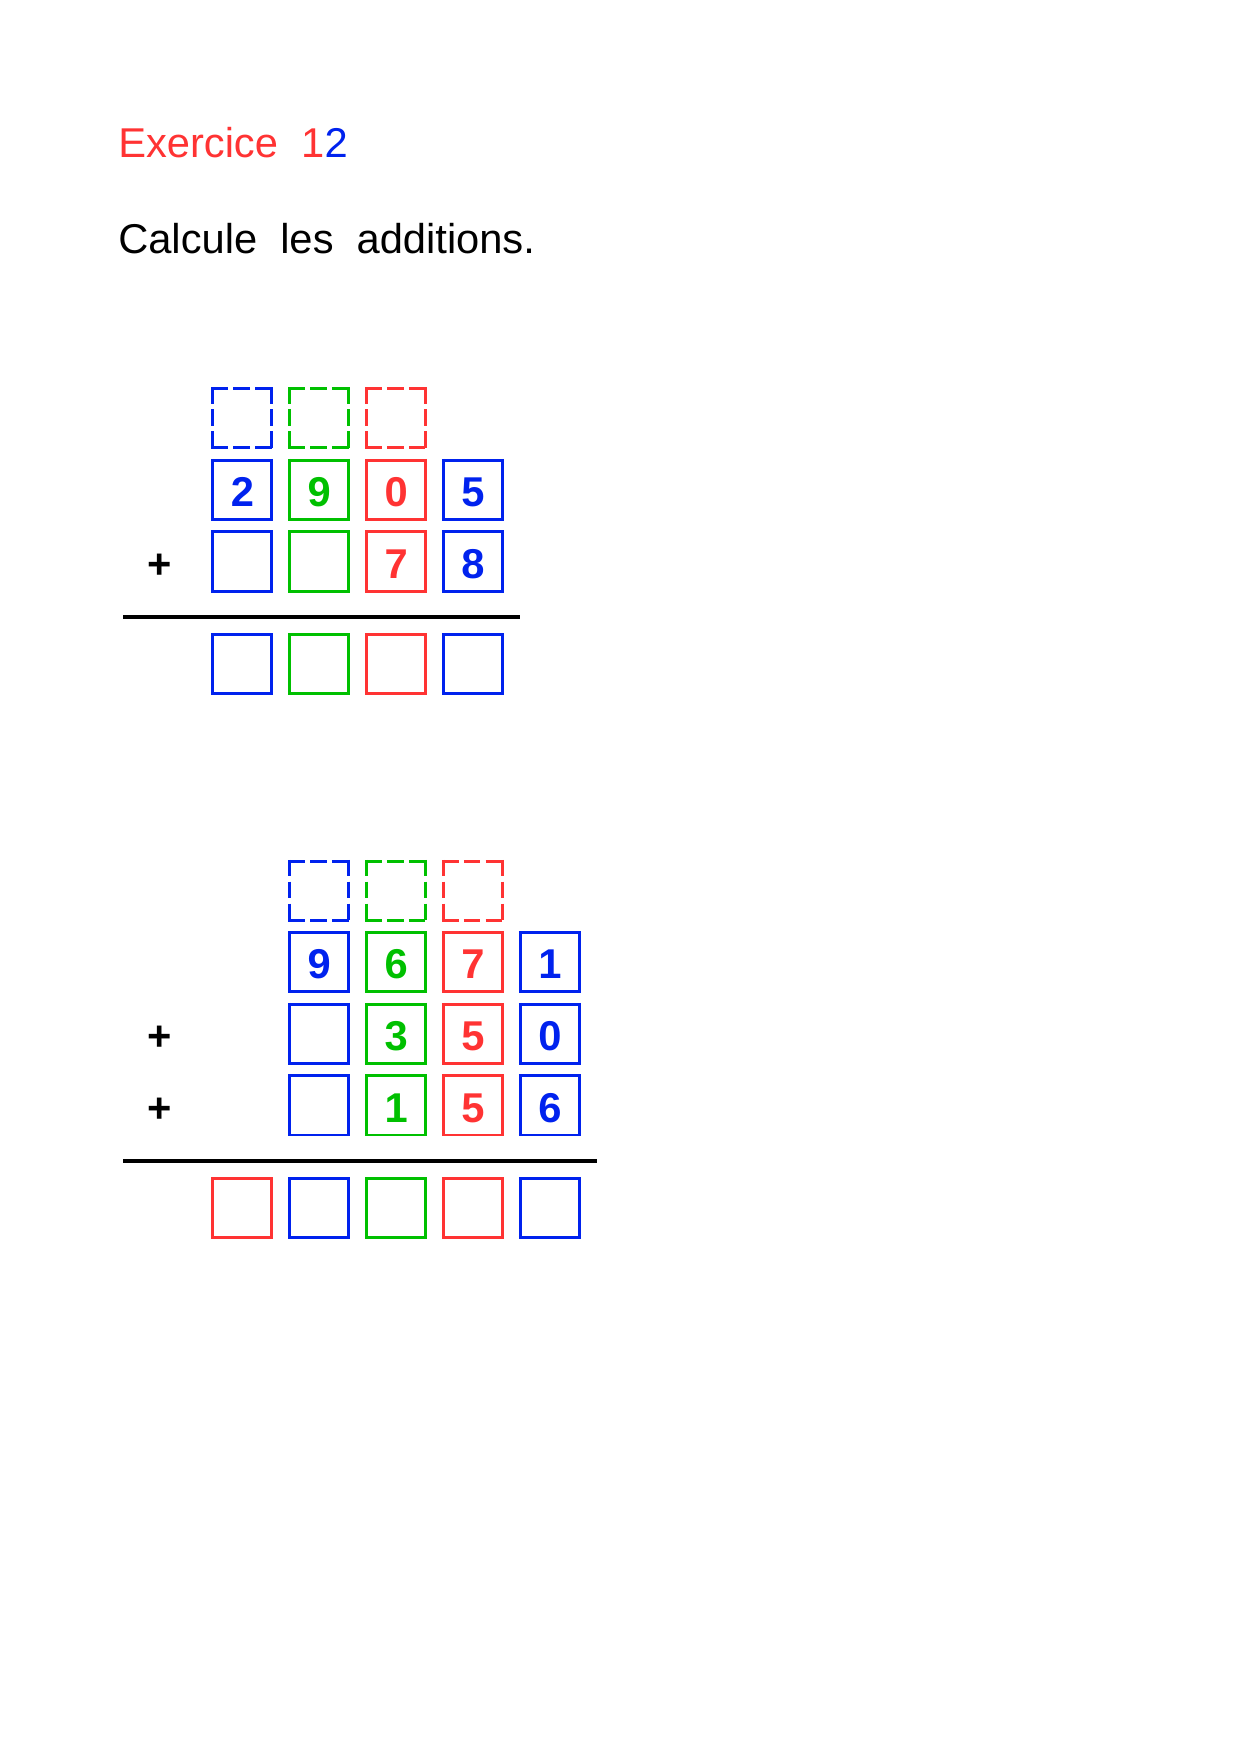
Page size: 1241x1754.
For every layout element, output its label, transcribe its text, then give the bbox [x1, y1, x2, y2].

table_cell [503, 387, 520, 446]
table_cell [426, 627, 443, 633]
table_cell [123, 387, 195, 446]
table_cell 5 [445, 1077, 501, 1133]
table_cell [290, 1146, 349, 1158]
table_cell [366, 521, 426, 530]
table_header [520, 847, 579, 860]
table_cell [443, 627, 502, 633]
table_header [290, 375, 349, 387]
table_cell [426, 590, 443, 602]
table_cell [503, 990, 520, 1003]
table_cell [195, 387, 213, 446]
table_cell [504, 1003, 519, 1062]
table_cell [290, 387, 349, 446]
table_cell [272, 1074, 288, 1133]
table_cell [272, 602, 289, 614]
table_cell [350, 931, 365, 990]
table_cell [445, 636, 501, 692]
table_cell [579, 990, 597, 1003]
table_cell [290, 1163, 349, 1171]
table_cell [118, 1003, 123, 1062]
table_header [123, 847, 195, 860]
table_cell [213, 990, 272, 1003]
table_header [520, 375, 1157, 705]
table_cell [291, 533, 347, 589]
table_cell [118, 1134, 123, 1146]
table_cell [118, 1074, 123, 1133]
table_cell [118, 633, 123, 692]
table_cell [214, 636, 270, 692]
table_cell 6 [522, 1077, 578, 1133]
table_header [195, 847, 213, 860]
table_cell [443, 619, 502, 627]
table_cell 5 [445, 462, 501, 518]
table_cell [366, 695, 426, 705]
table_cell [290, 593, 349, 602]
table_cell [118, 919, 123, 931]
table_cell [123, 633, 195, 692]
table_cell [214, 533, 270, 589]
table_cell [503, 1171, 520, 1177]
table_cell [118, 1062, 123, 1074]
table_cell [579, 860, 597, 919]
table_cell [366, 619, 426, 627]
table_cell [579, 1171, 597, 1177]
table_cell [214, 1180, 270, 1236]
table_header [118, 375, 123, 387]
table_cell 0 [368, 462, 424, 518]
table_cell [195, 1062, 213, 1074]
table_cell [123, 1163, 195, 1171]
table_cell [349, 1062, 366, 1074]
table_cell [123, 1062, 195, 1074]
table_cell [349, 619, 366, 627]
table_cell [118, 1177, 123, 1236]
table_cell [443, 1171, 502, 1177]
table_cell [195, 1074, 213, 1133]
table_cell [272, 619, 289, 627]
table_header [579, 847, 597, 860]
table_cell [272, 1134, 289, 1146]
table_cell [213, 602, 272, 614]
table_header [366, 375, 426, 387]
table_cell [504, 1177, 519, 1236]
table_cell [427, 1177, 442, 1236]
table_cell [366, 860, 426, 919]
table_cell [195, 459, 211, 518]
table_cell [503, 518, 520, 530]
table_cell [426, 1062, 443, 1074]
table_cell [118, 692, 123, 705]
table_header [443, 375, 502, 387]
table_cell [213, 1163, 272, 1171]
table_cell [273, 530, 288, 589]
table_cell [520, 993, 579, 1003]
table_cell [366, 993, 426, 1003]
table_cell [520, 1065, 579, 1074]
table_cell [195, 1134, 213, 1146]
table_cell [503, 1236, 520, 1249]
table_cell [503, 590, 520, 602]
table_cell [443, 860, 502, 919]
table_cell [272, 931, 288, 990]
table_cell [520, 1171, 579, 1177]
table_cell [290, 1171, 349, 1177]
table_cell [503, 919, 520, 931]
table_cell [350, 633, 365, 692]
table_cell [291, 1006, 347, 1062]
table_cell [272, 518, 289, 530]
table_cell [366, 446, 426, 459]
table_cell [272, 1062, 289, 1074]
table_cell [426, 1163, 443, 1171]
table_header [272, 375, 289, 387]
table_cell [522, 1180, 578, 1236]
table_cell [349, 446, 366, 459]
table_cell [349, 1146, 366, 1158]
table_cell [503, 1163, 520, 1171]
table_cell [366, 1136, 426, 1146]
table_cell [366, 627, 426, 633]
table_cell [504, 530, 520, 589]
table_cell [272, 860, 289, 919]
table_cell [213, 521, 272, 530]
table_cell [118, 615, 123, 627]
table_cell [123, 1177, 195, 1236]
table_cell [426, 518, 443, 530]
table_cell [195, 1003, 213, 1062]
table_cell [272, 387, 289, 446]
table_cell [290, 1239, 349, 1249]
table_cell [443, 993, 502, 1003]
table_cell [272, 627, 289, 633]
table_cell [272, 1171, 289, 1177]
table_cell [504, 931, 519, 990]
table_cell [213, 860, 272, 919]
table_cell [123, 692, 195, 705]
table_cell [443, 695, 502, 705]
table_cell [443, 1239, 502, 1249]
table_cell [118, 590, 123, 602]
table_cell [426, 860, 443, 919]
table_cell [213, 619, 272, 627]
table_cell [366, 387, 426, 446]
table_cell [366, 1239, 426, 1249]
table_header [213, 375, 272, 387]
table_cell [443, 521, 502, 530]
table_cell [579, 1163, 597, 1171]
table_cell [426, 1146, 443, 1158]
table_cell [273, 459, 288, 518]
table_cell [195, 446, 213, 459]
table_cell [195, 530, 211, 589]
table_cell [520, 1146, 579, 1158]
table_cell [426, 1134, 443, 1146]
table_cell [118, 459, 123, 518]
table_cell [290, 521, 349, 530]
table_cell [349, 627, 366, 633]
table_cell [290, 446, 349, 459]
table_cell [118, 1146, 123, 1158]
table_cell [520, 1163, 579, 1171]
table_cell [291, 1077, 347, 1133]
text Exercice 12 [118, 118, 1122, 166]
table_cell [443, 1163, 502, 1171]
table_cell [366, 919, 426, 931]
table_header [272, 847, 289, 860]
table_cell [443, 602, 502, 614]
table_cell [290, 627, 349, 633]
table_cell 1 [522, 934, 578, 990]
table_header [290, 847, 349, 860]
table_cell [118, 446, 123, 459]
table_cell [581, 1074, 597, 1133]
table_cell [443, 446, 502, 459]
table_cell [118, 602, 123, 614]
table_cell 0 [522, 1006, 578, 1062]
table_cell [426, 602, 443, 614]
table_cell [504, 459, 520, 518]
table_cell [195, 1177, 211, 1236]
table_cell [349, 1134, 366, 1146]
table_cell [366, 1065, 426, 1074]
table_cell [195, 627, 213, 633]
table_cell [213, 1171, 272, 1177]
table_cell [123, 602, 195, 614]
table_cell [504, 1074, 519, 1133]
table_cell [349, 590, 366, 602]
table_cell [291, 636, 347, 692]
table_cell [581, 931, 597, 990]
table_header [503, 375, 520, 387]
table_cell [520, 1239, 579, 1249]
table_cell [349, 860, 366, 919]
table_cell [504, 633, 520, 692]
table_cell [118, 530, 123, 589]
table_cell 1 [368, 1077, 424, 1133]
table_header [366, 847, 426, 860]
table_cell [520, 860, 579, 919]
table_cell [427, 530, 442, 589]
table_cell [579, 1236, 597, 1249]
table_cell [195, 990, 213, 1003]
table_cell [349, 1236, 366, 1249]
table_cell [290, 919, 349, 931]
table_cell [118, 1236, 123, 1249]
table_cell [443, 1136, 502, 1146]
table_header [597, 847, 1157, 1249]
table_cell [579, 1146, 597, 1158]
table_cell [213, 1146, 272, 1158]
table_cell 3 [368, 1006, 424, 1062]
table_cell + [123, 1074, 195, 1133]
table_cell [427, 931, 442, 990]
table_cell [366, 1163, 426, 1171]
table_cell [213, 1134, 272, 1146]
table_cell [123, 860, 195, 919]
table_cell [123, 459, 195, 518]
table_cell [503, 446, 520, 459]
table_cell [123, 1134, 195, 1146]
table_cell [290, 695, 349, 705]
table_cell [290, 1065, 349, 1074]
table_cell [213, 446, 272, 459]
table_cell [123, 446, 195, 459]
table_cell [195, 619, 213, 627]
table_cell [503, 1146, 520, 1158]
table_cell [503, 627, 520, 633]
table_cell [213, 1074, 272, 1133]
table_cell [290, 1136, 349, 1146]
table_cell [195, 1171, 213, 1177]
table_header [426, 375, 443, 387]
table_cell [213, 1062, 272, 1074]
table_cell [520, 1136, 579, 1146]
table_cell [272, 692, 289, 705]
table_cell [118, 518, 123, 530]
table_cell [272, 1163, 289, 1171]
table_cell [579, 1062, 597, 1074]
table_cell [350, 1074, 365, 1133]
table_cell [291, 1180, 347, 1236]
table_cell [443, 593, 502, 602]
table_cell [445, 1180, 501, 1236]
table_cell [503, 602, 520, 614]
table_cell [195, 518, 213, 530]
table_cell [123, 931, 195, 990]
table_cell [195, 633, 211, 692]
table_cell [427, 459, 442, 518]
table_cell [290, 993, 349, 1003]
table_cell [195, 1163, 213, 1171]
table_cell [272, 1236, 289, 1249]
table_cell [195, 860, 213, 919]
table_header [503, 847, 520, 860]
table_cell [426, 619, 443, 627]
table_cell [503, 860, 520, 919]
table_cell [368, 1180, 424, 1236]
table_cell + [123, 1003, 195, 1062]
table_cell [123, 1171, 195, 1177]
table_header [213, 847, 272, 860]
table_cell [503, 1062, 520, 1074]
table_cell [503, 692, 520, 705]
table_cell [195, 931, 213, 990]
table_cell [443, 1146, 502, 1158]
table_cell [426, 387, 443, 446]
table_cell 2 [214, 462, 270, 518]
table_cell [195, 1146, 213, 1158]
table_cell [213, 931, 272, 990]
table_cell [349, 692, 366, 705]
table_cell [290, 602, 349, 614]
table_cell [427, 1003, 442, 1062]
table_cell [123, 990, 195, 1003]
table_cell [118, 990, 123, 1003]
table_cell [272, 1003, 288, 1062]
table_cell 5 [445, 1006, 501, 1062]
table_cell [272, 590, 289, 602]
table_cell [272, 446, 289, 459]
text Calcule les additions. [118, 214, 1122, 262]
table_cell [426, 1236, 443, 1249]
table_cell [349, 990, 366, 1003]
table_cell [195, 1236, 213, 1249]
table_cell [123, 619, 195, 627]
table_header [123, 375, 195, 387]
table_cell 7 [445, 934, 501, 990]
table_header [426, 847, 443, 860]
table_cell [350, 530, 365, 589]
table_cell [290, 860, 349, 919]
table_cell [426, 446, 443, 459]
table_cell [443, 387, 502, 446]
table_header [118, 847, 123, 860]
table_cell [350, 459, 365, 518]
table_cell [123, 919, 195, 931]
table_cell [349, 602, 366, 614]
table_cell [272, 990, 289, 1003]
table_cell [195, 919, 213, 931]
table_cell [520, 919, 579, 931]
table_cell [118, 1159, 123, 1171]
table_cell [213, 387, 272, 446]
table_cell [213, 1239, 272, 1249]
table_cell [272, 919, 289, 931]
table_cell [123, 518, 195, 530]
table_cell [579, 919, 597, 931]
table_cell [366, 1146, 426, 1158]
table_cell [195, 602, 213, 614]
table_header [349, 375, 366, 387]
table_cell [349, 387, 366, 446]
table_cell 8 [445, 533, 501, 589]
table_header [443, 847, 502, 860]
table_cell [503, 1134, 520, 1146]
table_cell [213, 695, 272, 705]
table_cell [426, 919, 443, 931]
table_cell [290, 619, 349, 627]
table_cell [213, 919, 272, 931]
table_cell [427, 633, 442, 692]
table_cell [118, 931, 123, 990]
table_cell [350, 1177, 365, 1236]
table_cell [213, 627, 272, 633]
table_cell [349, 1171, 366, 1177]
table_cell [273, 1177, 288, 1236]
table_cell [195, 692, 213, 705]
table_cell [443, 1065, 502, 1074]
table_cell [123, 1236, 195, 1249]
table_cell [213, 593, 272, 602]
table_cell [349, 1163, 366, 1171]
table_cell [272, 1146, 289, 1158]
table_cell [581, 1003, 597, 1062]
table_cell 7 [368, 533, 424, 589]
table_cell 9 [291, 462, 347, 518]
table_cell [368, 636, 424, 692]
table_cell [273, 633, 288, 692]
table_cell [195, 590, 213, 602]
table_cell [426, 990, 443, 1003]
table_cell [427, 1074, 442, 1133]
table_cell [426, 692, 443, 705]
table_cell [123, 627, 195, 633]
table_cell [366, 1171, 426, 1177]
table_cell [349, 919, 366, 931]
table_cell [123, 590, 195, 602]
table_cell [118, 387, 123, 446]
table_cell [123, 1146, 195, 1158]
table_cell [366, 593, 426, 602]
table_cell [426, 1171, 443, 1177]
table_header [195, 375, 213, 387]
table_cell [503, 619, 520, 627]
table_cell [118, 860, 123, 919]
table_cell 9 [291, 934, 347, 990]
table_cell [349, 518, 366, 530]
table_header [349, 847, 366, 860]
table_cell [579, 1134, 597, 1146]
table_cell [581, 1177, 597, 1236]
table_cell + [123, 530, 195, 589]
table_cell [350, 1003, 365, 1062]
table_cell [443, 919, 502, 931]
table_cell [366, 602, 426, 614]
table_cell 6 [368, 934, 424, 990]
table_cell [213, 1003, 272, 1062]
